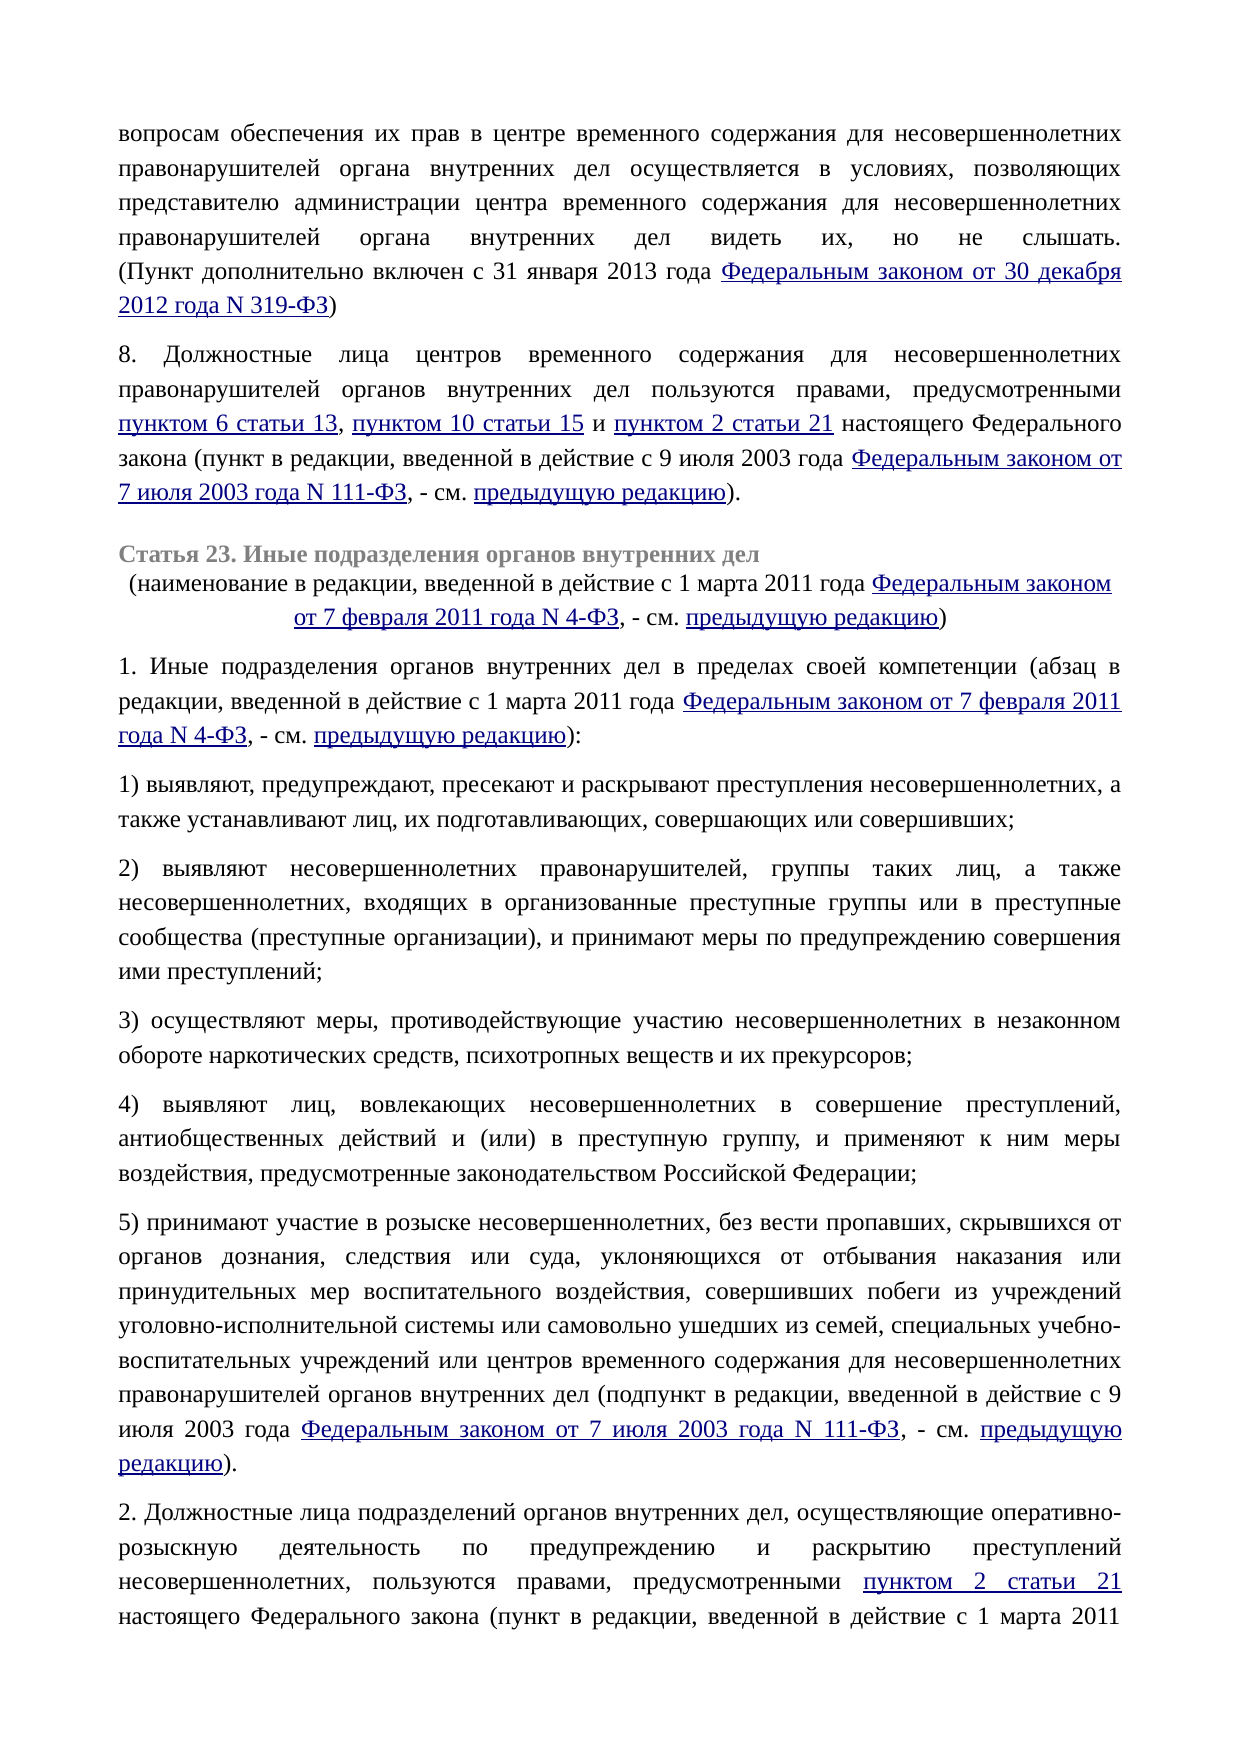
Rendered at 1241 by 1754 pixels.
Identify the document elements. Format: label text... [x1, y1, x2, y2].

subtitle Статья 23. Иные подразделения органов внутренних дел [118, 539, 1122, 568]
text 1. Иные подразделения органов внутренних дел в пределах своей компетенции (абзац в редакции, введенной в действие с 1 марта 2011 года Федеральным законом от 7 февраля 2011 года N 4-ФЗ, - см. предыдущую редакцию): [118, 651, 1122, 749]
text 3) осуществляют меры, противодействующие участию несовершеннолетних в незаконном обороте наркотических средств, психотропных веществ и их прекурсоров; [118, 1005, 1122, 1069]
text 4) выявляют лиц, вовлекающих несовершеннолетних в совершение преступлений, антиобщественных действий и (или) в преступную группу, и применяют к ним меры воздействия, предусмотренные законодательством Российской Федерации; [118, 1089, 1122, 1187]
text 8. Должностные лица центров временного содержания для несовершеннолетних правонарушителей органов внутренних дел пользуются правами, предусмотренными пунктом 6 статьи 13, пунктом 10 статьи 15 и пунктом 2 статьи 21 настоящего Федерального закона (пункт в редакции, введенной в действие с 9 июля 2003 года Федеральным законом от 7 июля 2003 года N 111-ФЗ, - см. предыдущую редакцию). [118, 339, 1122, 506]
text вопросам обеспечения их прав в центре временного содержания для несовершеннолетних правонарушителей органа внутренних дел осуществляется в условиях, позволяющих представителю администрации центра временного содержания для несовершеннолетних правонарушителей органа внутренних дел видеть их, но не слышать. (Пункт дополнительно включен с 31 января 2013 года Федеральным законом от 30 декабря 2012 года N 319-ФЗ) [118, 118, 1122, 319]
text 2) выявляют несовершеннолетних правонарушителей, группы таких лиц, а также несовершеннолетних, входящих в организованные преступные группы или в преступные сообщества (преступные организации), и принимают меры по предупреждению совершения ими преступлений; [118, 853, 1122, 985]
text 5) принимают участие в розыске несовершеннолетних, без вести пропавших, скрывшихся от органов дознания, следствия или суда, уклоняющихся от отбывания наказания или принудительных мер воспитательного воздействия, совершивших побеги из учреждений уголовно-исполнительной системы или самовольно ушедших из семей, специальных учебно-воспитательных учреждений или центров временного содержания для несовершеннолетних правонарушителей органов внутренних дел (подпункт в редакции, введенной в действие с 9 июля 2003 года Федеральным законом от 7 июля 2003 года N 111-ФЗ, - см. предыдущую редакцию). [118, 1207, 1122, 1477]
text 1) выявляют, предупреждают, пресекают и раскрывают преступления несовершеннолетних, а также устанавливают лиц, их подготавливающих, совершающих или совершивших; [118, 769, 1122, 833]
text 2. Должностные лица подразделений органов внутренних дел, осуществляющие оперативно-розыскную деятельность по предупреждению и раскрытию преступлений несовершеннолетних, пользуются правами, предусмотренными пунктом 2 статьи 21 настоящего Федерального закона (пункт в редакции, введенной в действие с 1 марта 2011 [118, 1497, 1122, 1629]
text (наименование в редакции, введенной в действие с 1 марта 2011 года Федеральным законом от 7 февраля 2011 года N 4-ФЗ, - см. предыдущую редакцию) [118, 568, 1122, 631]
